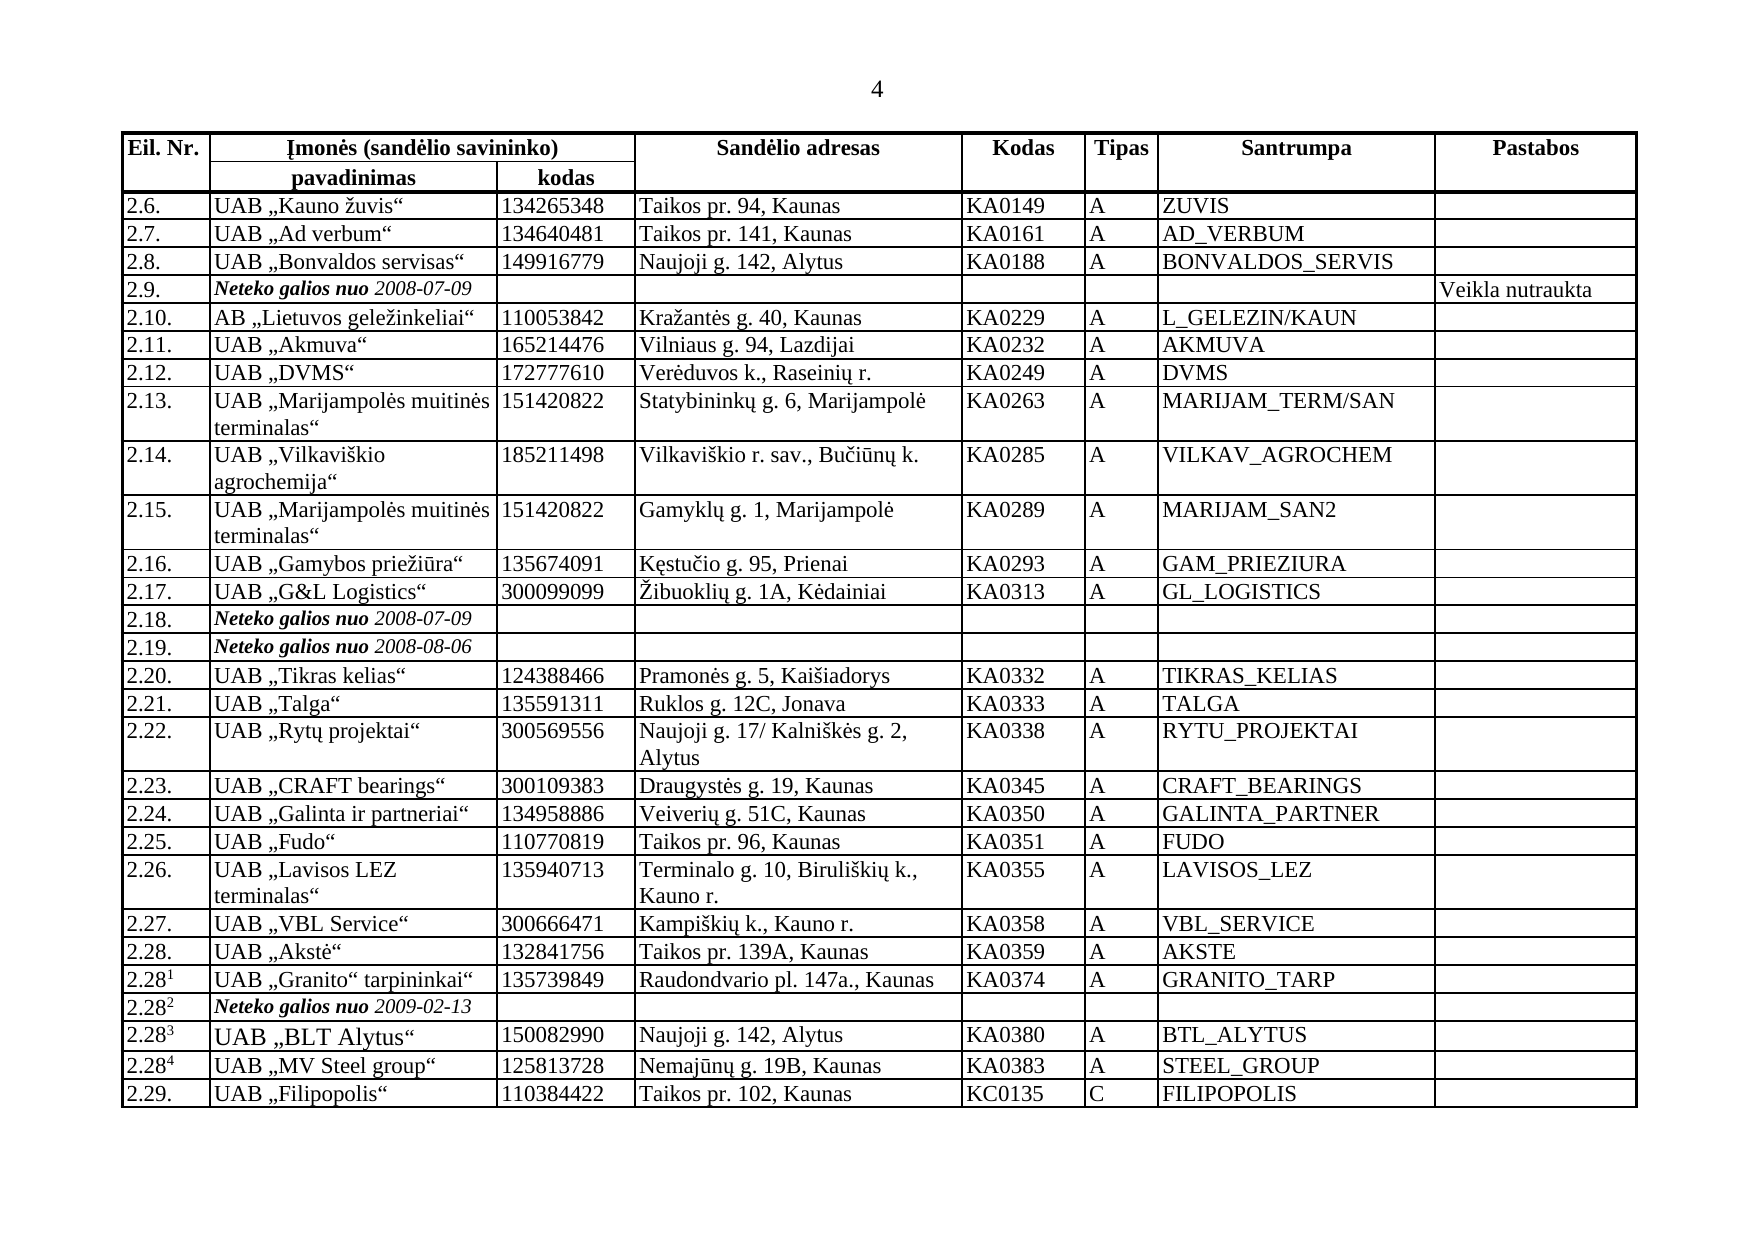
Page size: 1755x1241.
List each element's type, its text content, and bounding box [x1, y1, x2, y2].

table_cell [1086, 606, 1157, 632]
table_cell 110770819 [498, 828, 634, 854]
table_cell KA0332 [963, 662, 1084, 688]
table_cell A [1086, 442, 1157, 494]
table_cell 2.22. [124, 718, 209, 770]
table_cell GAM_PRIEZIURA [1159, 550, 1434, 576]
table_cell A [1086, 690, 1157, 716]
table_cell A [1086, 578, 1157, 604]
table_cell [1436, 578, 1635, 604]
table_cell 2.11. [124, 332, 209, 358]
table_cell UAB „DVMS“ [211, 360, 496, 386]
table_cell [1436, 994, 1635, 1020]
table_cell UAB „Akstė“ [211, 938, 496, 964]
table_cell UAB „Ad verbum“ [211, 220, 496, 246]
table_cell A [1086, 220, 1157, 246]
table_cell UAB „BLT Alytus“ [211, 1022, 496, 1050]
table_cell Taikos pr. 96, Kaunas [636, 828, 961, 854]
table_cell [963, 606, 1084, 632]
table_cell KA0249 [963, 360, 1084, 386]
table_cell Naujoji g. 17/ Kalniškės g. 2, Alytus [636, 718, 961, 770]
table_cell 135591311 [498, 690, 634, 716]
table_cell BTL_ALYTUS [1159, 1022, 1434, 1050]
table_cell 2.24. [124, 800, 209, 826]
table_cell [1436, 248, 1635, 274]
table_cell [1436, 360, 1635, 386]
table_cell AD_VERBUM [1159, 220, 1434, 246]
table_cell [498, 634, 634, 660]
table_cell [1086, 994, 1157, 1020]
table_cell [1436, 690, 1635, 716]
table_cell A [1086, 496, 1157, 548]
table_cell KA0263 [963, 387, 1084, 440]
table_cell 2.7. [124, 220, 209, 246]
table_cell KA0355 [963, 856, 1084, 908]
table_cell Statybininkų g. 6, Marijampolė [636, 387, 961, 440]
table_cell GRANITO_TARP [1159, 966, 1434, 992]
table_cell 125813728 [498, 1052, 634, 1078]
table_cell C [1086, 1080, 1157, 1106]
table_cell 2.20. [124, 662, 209, 688]
table_cell A [1086, 1022, 1157, 1050]
table_cell Pramonės g. 5, Kaišiadorys [636, 662, 961, 688]
table_cell UAB „G&L Logistics“ [211, 578, 496, 604]
table_cell 124388466 [498, 662, 634, 688]
table_cell Raudondvario pl. 147a., Kaunas [636, 966, 961, 992]
table_cell UAB „Rytų projektai“ [211, 718, 496, 770]
table_cell 134265348 [498, 194, 634, 218]
table_cell Taikos pr. 141, Kaunas [636, 220, 961, 246]
table_cell CRAFT_BEARINGS [1159, 772, 1434, 798]
table_cell UAB „Tikras kelias“ [211, 662, 496, 688]
table_cell KA0333 [963, 690, 1084, 716]
table_cell Taikos pr. 94, Kaunas [636, 194, 961, 218]
table_cell [636, 606, 961, 632]
table_cell LAVISOS_LEZ [1159, 856, 1434, 908]
table_cell BONVALDOS_SERVIS [1159, 248, 1434, 274]
table_cell [963, 276, 1084, 302]
table_cell 165214476 [498, 332, 634, 358]
table_cell [1436, 442, 1635, 494]
table_cell 2.13. [124, 387, 209, 440]
table_cell Veiverių g. 51C, Kaunas [636, 800, 961, 826]
table_cell A [1086, 938, 1157, 964]
table_cell GL_LOGISTICS [1159, 578, 1434, 604]
table_cell [1436, 634, 1635, 660]
table_header Pastabos [1436, 135, 1635, 190]
table_cell [963, 634, 1084, 660]
table_cell 2.12. [124, 360, 209, 386]
table_cell 172777610 [498, 360, 634, 386]
table_cell A [1086, 360, 1157, 386]
table_cell [636, 276, 961, 302]
table_cell DVMS [1159, 360, 1434, 386]
table_cell [498, 994, 634, 1020]
table_cell [1159, 994, 1434, 1020]
table_cell [1436, 304, 1635, 330]
table_cell Vilkaviškio r. sav., Bučiūnų k. [636, 442, 961, 494]
table_cell FUDO [1159, 828, 1434, 854]
table_cell 300569556 [498, 718, 634, 770]
table_cell Taikos pr. 139A, Kaunas [636, 938, 961, 964]
table_cell 135674091 [498, 550, 634, 576]
table_cell KA0232 [963, 332, 1084, 358]
table_cell KA0351 [963, 828, 1084, 854]
table_cell 2.284 [124, 1052, 209, 1078]
table_cell [498, 276, 634, 302]
table_cell MARIJAM_TERM/SAN [1159, 387, 1434, 440]
table_cell kodas [498, 162, 634, 190]
table_cell A [1086, 332, 1157, 358]
table_cell Žibuoklių g. 1A, Kėdainiai [636, 578, 961, 604]
table_cell 185211498 [498, 442, 634, 494]
table_cell 135739849 [498, 966, 634, 992]
table_cell Neteko galios nuo 2009-02-13 [211, 994, 496, 1020]
table_cell KA0188 [963, 248, 1084, 274]
table_cell UAB „VBL Service“ [211, 910, 496, 936]
table_cell 2.281 [124, 966, 209, 992]
table_cell [498, 606, 634, 632]
table_cell [1436, 387, 1635, 440]
table_cell Neteko galios nuo 2008-07-09 [211, 606, 496, 632]
table_cell ZUVIS [1159, 194, 1434, 218]
table_cell [1436, 496, 1635, 548]
table_cell UAB „Fudo“ [211, 828, 496, 854]
table_cell Gamyklų g. 1, Marijampolė [636, 496, 961, 548]
table_cell [963, 994, 1084, 1020]
table_cell [636, 634, 961, 660]
table_cell KA0149 [963, 194, 1084, 218]
table_cell 2.282 [124, 994, 209, 1020]
table_cell KA0383 [963, 1052, 1084, 1078]
table_cell 300109383 [498, 772, 634, 798]
table_cell 151420822 [498, 387, 634, 440]
table_cell FILIPOPOLIS [1159, 1080, 1434, 1106]
table_cell 134640481 [498, 220, 634, 246]
table_cell 2.283 [124, 1022, 209, 1050]
table_cell [1436, 856, 1635, 908]
table_cell [1436, 938, 1635, 964]
table_cell KA0161 [963, 220, 1084, 246]
table_cell 132841756 [498, 938, 634, 964]
table_cell A [1086, 910, 1157, 936]
table_cell UAB „Akmuva“ [211, 332, 496, 358]
table_cell KA0380 [963, 1022, 1084, 1050]
table_cell A [1086, 718, 1157, 770]
table_cell 151420822 [498, 496, 634, 548]
table_header Tipas [1086, 135, 1157, 190]
table_cell UAB „Kauno žuvis“ [211, 194, 496, 218]
table_cell Kražantės g. 40, Kaunas [636, 304, 961, 330]
table_cell [1086, 276, 1157, 302]
table_cell 2.17. [124, 578, 209, 604]
table_cell 2.9. [124, 276, 209, 302]
table_cell Ruklos g. 12C, Jonava [636, 690, 961, 716]
table_cell AB „Lietuvos geležinkeliai“ [211, 304, 496, 330]
table_cell 2.28. [124, 938, 209, 964]
table_cell [1436, 1080, 1635, 1106]
table_cell 149916779 [498, 248, 634, 274]
table_cell [1436, 1052, 1635, 1078]
table_cell Vilniaus g. 94, Lazdijai [636, 332, 961, 358]
table_cell [1436, 800, 1635, 826]
table_cell A [1086, 248, 1157, 274]
table_cell UAB „CRAFT bearings“ [211, 772, 496, 798]
table_cell 2.16. [124, 550, 209, 576]
table_cell A [1086, 856, 1157, 908]
table_cell A [1086, 966, 1157, 992]
table_cell UAB „Granito“ tarpininkai“ [211, 966, 496, 992]
table_cell KA0285 [963, 442, 1084, 494]
table_cell KA0350 [963, 800, 1084, 826]
table_cell [1436, 220, 1635, 246]
table_cell Veikla nutraukta [1436, 276, 1635, 302]
table_cell GALINTA_PARTNER [1159, 800, 1434, 826]
table_cell Draugystės g. 19, Kaunas [636, 772, 961, 798]
table_cell TIKRAS_KELIAS [1159, 662, 1434, 688]
table_cell 135940713 [498, 856, 634, 908]
table_cell AKMUVA [1159, 332, 1434, 358]
table_cell 110384422 [498, 1080, 634, 1106]
table_cell [1436, 828, 1635, 854]
table_cell A [1086, 194, 1157, 218]
table_cell Taikos pr. 102, Kaunas [636, 1080, 961, 1106]
table_cell UAB „Marijampolės muitinės terminalas“ [211, 496, 496, 548]
table_cell Neteko galios nuo 2008-08-06 [211, 634, 496, 660]
table_cell [636, 994, 961, 1020]
table_cell A [1086, 550, 1157, 576]
table_cell KA0374 [963, 966, 1084, 992]
table_cell Neteko galios nuo 2008-07-09 [211, 276, 496, 302]
table_header Sandėlio adresas [636, 135, 961, 190]
table_cell 150082990 [498, 1022, 634, 1050]
table_cell KA0345 [963, 772, 1084, 798]
table_cell 2.21. [124, 690, 209, 716]
table_cell 2.19. [124, 634, 209, 660]
table_cell KA0313 [963, 578, 1084, 604]
table_cell 2.27. [124, 910, 209, 936]
table_cell UAB „Lavisos LEZ terminalas“ [211, 856, 496, 908]
table_cell UAB „Galinta ir partneriai“ [211, 800, 496, 826]
table_cell KA0338 [963, 718, 1084, 770]
table_cell 2.10. [124, 304, 209, 330]
table_cell 2.6. [124, 194, 209, 218]
table_cell 2.15. [124, 496, 209, 548]
table_cell Nemajūnų g. 19B, Kaunas [636, 1052, 961, 1078]
table_cell 2.26. [124, 856, 209, 908]
table_cell [1436, 718, 1635, 770]
table_cell AKSTE [1159, 938, 1434, 964]
table_cell VILKAV_AGROCHEM [1159, 442, 1434, 494]
table_cell UAB „Vilkaviškio agrochemija“ [211, 442, 496, 494]
table_cell [1436, 332, 1635, 358]
table_cell A [1086, 1052, 1157, 1078]
table_cell UAB „Bonvaldos servisas“ [211, 248, 496, 274]
table_cell 300666471 [498, 910, 634, 936]
table_cell KA0293 [963, 550, 1084, 576]
table_cell RYTU_PROJEKTAI [1159, 718, 1434, 770]
table_cell VBL_SERVICE [1159, 910, 1434, 936]
table_cell UAB „MV Steel group“ [211, 1052, 496, 1078]
table_cell [1436, 1022, 1635, 1050]
table_cell 2.18. [124, 606, 209, 632]
table_cell KA0359 [963, 938, 1084, 964]
table_cell [1159, 634, 1434, 660]
table_cell [1086, 634, 1157, 660]
table_cell [1436, 966, 1635, 992]
table_cell [1159, 606, 1434, 632]
table_cell KA0358 [963, 910, 1084, 936]
table_cell KA0229 [963, 304, 1084, 330]
table_cell 110053842 [498, 304, 634, 330]
table_cell 2.29. [124, 1080, 209, 1106]
table_cell Terminalo g. 10, Biruliškių k., Kauno r. [636, 856, 961, 908]
table_cell A [1086, 800, 1157, 826]
table_cell 300099099 [498, 578, 634, 604]
table_cell L_GELEZIN/KAUN [1159, 304, 1434, 330]
table_cell KA0289 [963, 496, 1084, 548]
table_cell 134958886 [498, 800, 634, 826]
table_cell [1436, 550, 1635, 576]
table_cell 2.23. [124, 772, 209, 798]
table_cell Kampiškių k., Kauno r. [636, 910, 961, 936]
table_cell [1159, 276, 1434, 302]
table_cell UAB „Gamybos priežiūra“ [211, 550, 496, 576]
table_cell [1436, 194, 1635, 218]
table_cell [1436, 606, 1635, 632]
table_header Eil. Nr. [124, 135, 209, 190]
table_cell Verėduvos k., Raseinių r. [636, 360, 961, 386]
table_header Santrumpa [1159, 135, 1434, 190]
table_header Kodas [963, 135, 1084, 190]
table_cell Naujoji g. 142, Alytus [636, 1022, 961, 1050]
table_cell A [1086, 304, 1157, 330]
table_cell TALGA [1159, 690, 1434, 716]
table_cell A [1086, 387, 1157, 440]
table_cell KC0135 [963, 1080, 1084, 1106]
table_cell UAB „Filipopolis“ [211, 1080, 496, 1106]
table_cell UAB „Talga“ [211, 690, 496, 716]
table_cell [1436, 662, 1635, 688]
table_cell UAB „Marijampolės muitinės terminalas“ [211, 387, 496, 440]
table_cell MARIJAM_SAN2 [1159, 496, 1434, 548]
table_cell 2.25. [124, 828, 209, 854]
table_cell pavadinimas [211, 162, 496, 190]
table_cell STEEL_GROUP [1159, 1052, 1434, 1078]
table_cell [1436, 910, 1635, 936]
table_cell 2.8. [124, 248, 209, 274]
table_cell A [1086, 772, 1157, 798]
table_header Įmonės (sandėlio savininko) [211, 135, 634, 161]
table_cell Naujoji g. 142, Alytus [636, 248, 961, 274]
table_cell A [1086, 828, 1157, 854]
table_cell 2.14. [124, 442, 209, 494]
table_cell [1436, 772, 1635, 798]
table_cell A [1086, 662, 1157, 688]
table_cell Kęstučio g. 95, Prienai [636, 550, 961, 576]
